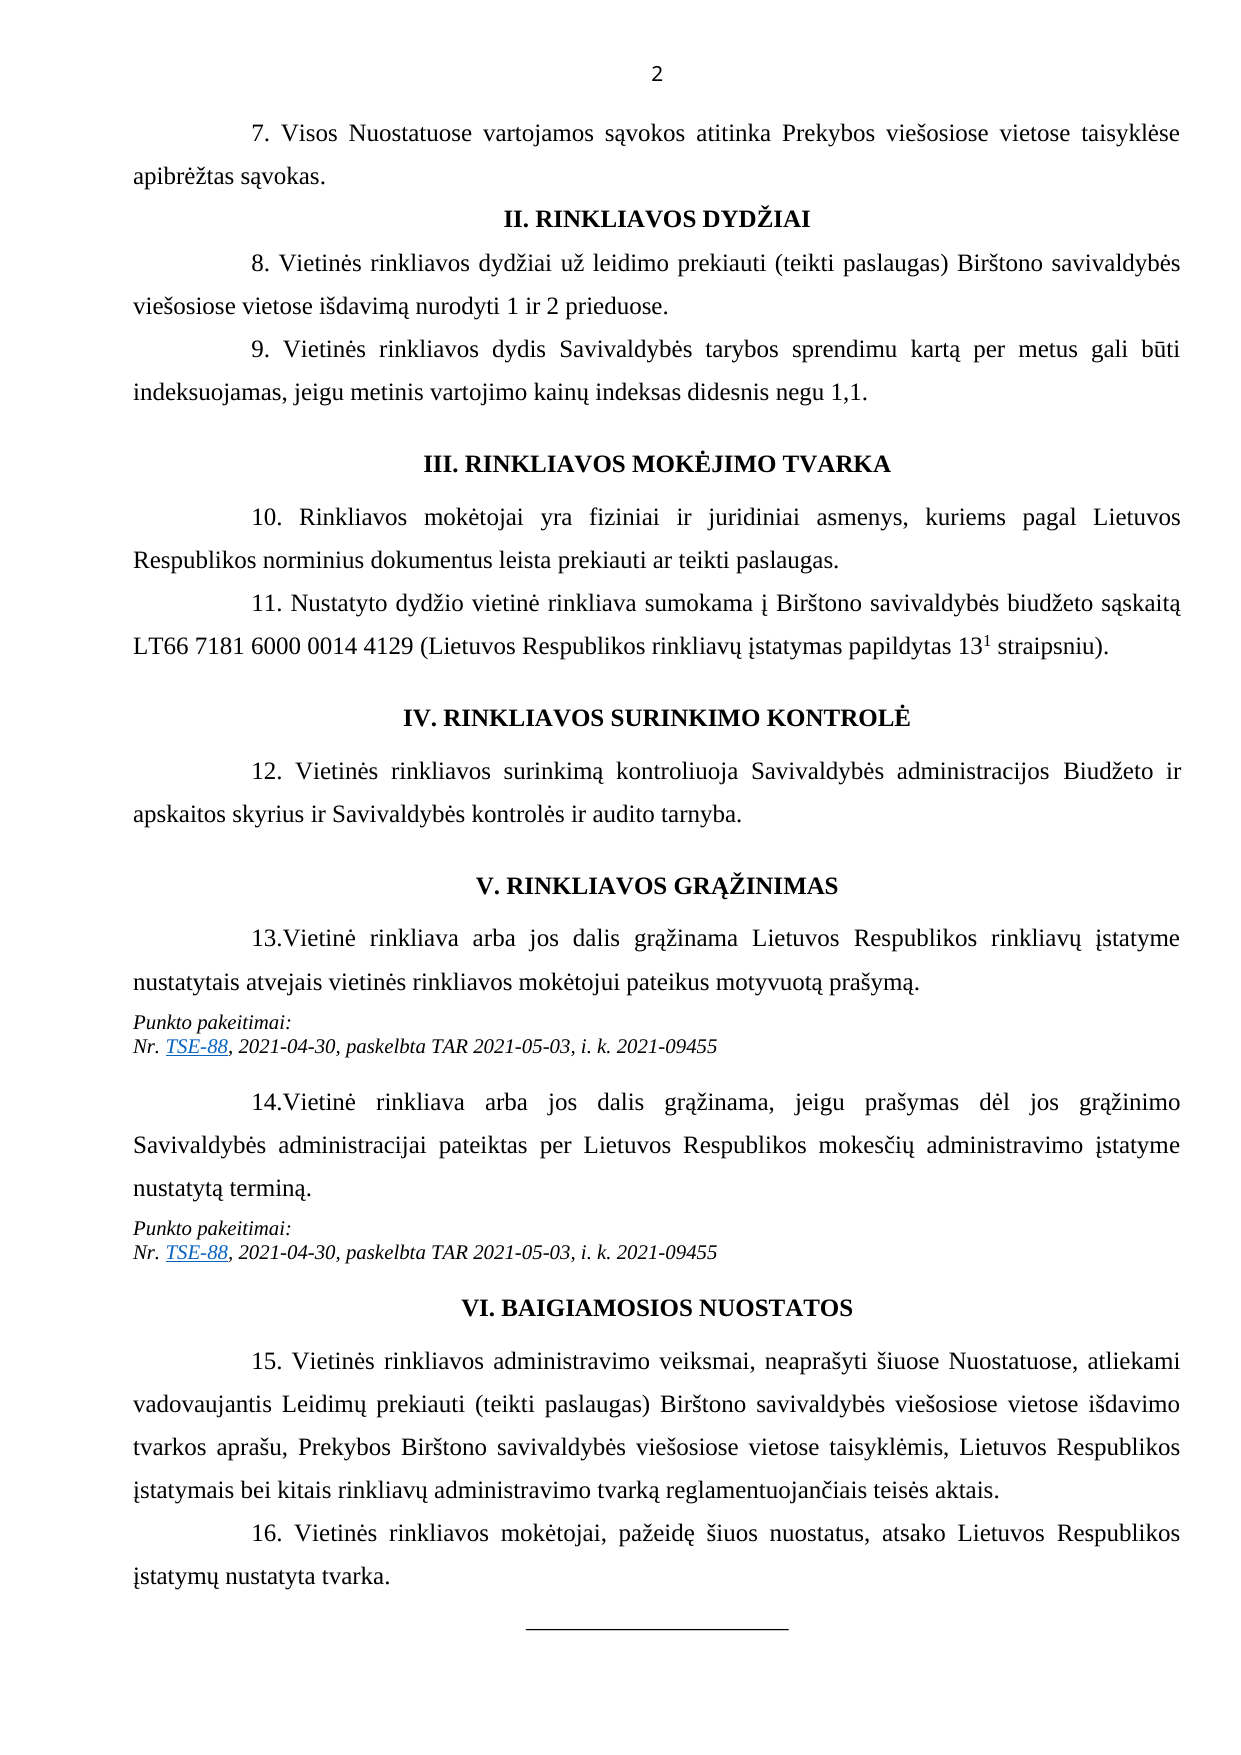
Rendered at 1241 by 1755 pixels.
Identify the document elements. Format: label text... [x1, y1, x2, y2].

text VI. BAIGIAMOSIOS NUOSTATOS [133, 1293, 1181, 1322]
text 10. Rinkliavos mokėtojai yra fiziniai ir juridiniai asmenys, kuriems pagal Lietuvos Respublikos norminius dokumentus leista prekiauti ar teikti paslaugas. [133, 502, 1181, 573]
text Punkto pakeitimai: [133, 1216, 1181, 1240]
text 16. Vietinės rinkliavos mokėtojai, pažeidę šiuos nuostatus, atsako Lietuvos Respublikos įstatymų nustatyta tvarka. [133, 1518, 1181, 1590]
text 14.Vietinė rinkliava arba jos dalis grąžinama, jeigu prašymas dėl jos grąžinimo Savivaldybės administracijai pateiktas per Lietuvos Respublikos mokesčių administravimo įstatyme nustatytą terminą. [133, 1087, 1181, 1202]
text 11. Nustatyto dydžio vietinė rinkliava sumokama į Birštono savivaldybės biudžeto sąskaitą LT66 7181 6000 0014 4129 (Lietuvos Respublikos rinkliavų įstatymas papildytas 131 straipsniu). [133, 588, 1181, 660]
text IV. RINKLIAVOS SURINKIMO KONTROLĖ [133, 703, 1181, 732]
text II. RINKLIAVOS DYDŽIAI [133, 204, 1181, 233]
subtitle V. RINKLIAVOS GRĄŽINIMAS [133, 871, 1181, 899]
text 7. Visos Nuostatuose vartojamos sąvokos atitinka Prekybos viešosiose vietose taisyklėse apibrėžtas sąvokas. [133, 118, 1181, 190]
text Nr. TSE-88, 2021-04-30, paskelbta TAR 2021-05-03, i. k. 2021-09455 [133, 1240, 1181, 1264]
text 12. Vietinės rinkliavos surinkimą kontroliuoja Savivaldybės administracijos Biudžeto ir apskaitos skyrius ir Savivaldybės kontrolės ir audito tarnyba. [133, 756, 1181, 828]
subtitle III. RINKLIAVOS MOKĖJIMO TVARKA [133, 449, 1181, 478]
text 15. Vietinės rinkliavos administravimo veiksmai, neaprašyti šiuose Nuostatuose, atliekami vadovaujantis Leidimų prekiauti (teikti paslaugas) Birštono savivaldybės viešosiose vietose išdavimo tvarkos aprašu, Prekybos Birštono savivaldybės viešosiose vietose taisyklėmis, Lietuvos Respublikos įstatymais bei kitais rinkliavų administravimo tvarką reglamentuojančiais teisės aktais. [133, 1346, 1181, 1504]
text 8. Vietinės rinkliavos dydžiai už leidimo prekiauti (teikti paslaugas) Birštono savivaldybės viešosiose vietose išdavimą nurodyti 1 ir 2 prieduose. [133, 248, 1181, 319]
text 9. Vietinės rinkliavos dydis Savivaldybės tarybos sprendimu kartą per metus gali būti indeksuojamas, jeigu metinis vartojimo kainų indeksas didesnis negu 1,1. [133, 334, 1181, 406]
text Punkto pakeitimai: [133, 1010, 1181, 1034]
text 13.Vietinė rinkliava arba jos dalis grąžinama Lietuvos Respublikos rinkliavų įstatyme nustatytais atvejais vietinės rinkliavos mokėtojui pateikus motyvuotą prašymą. [133, 923, 1181, 995]
text _____________________ [133, 1604, 1181, 1633]
text Nr. TSE-88, 2021-04-30, paskelbta TAR 2021-05-03, i. k. 2021-09455 [133, 1034, 1181, 1058]
